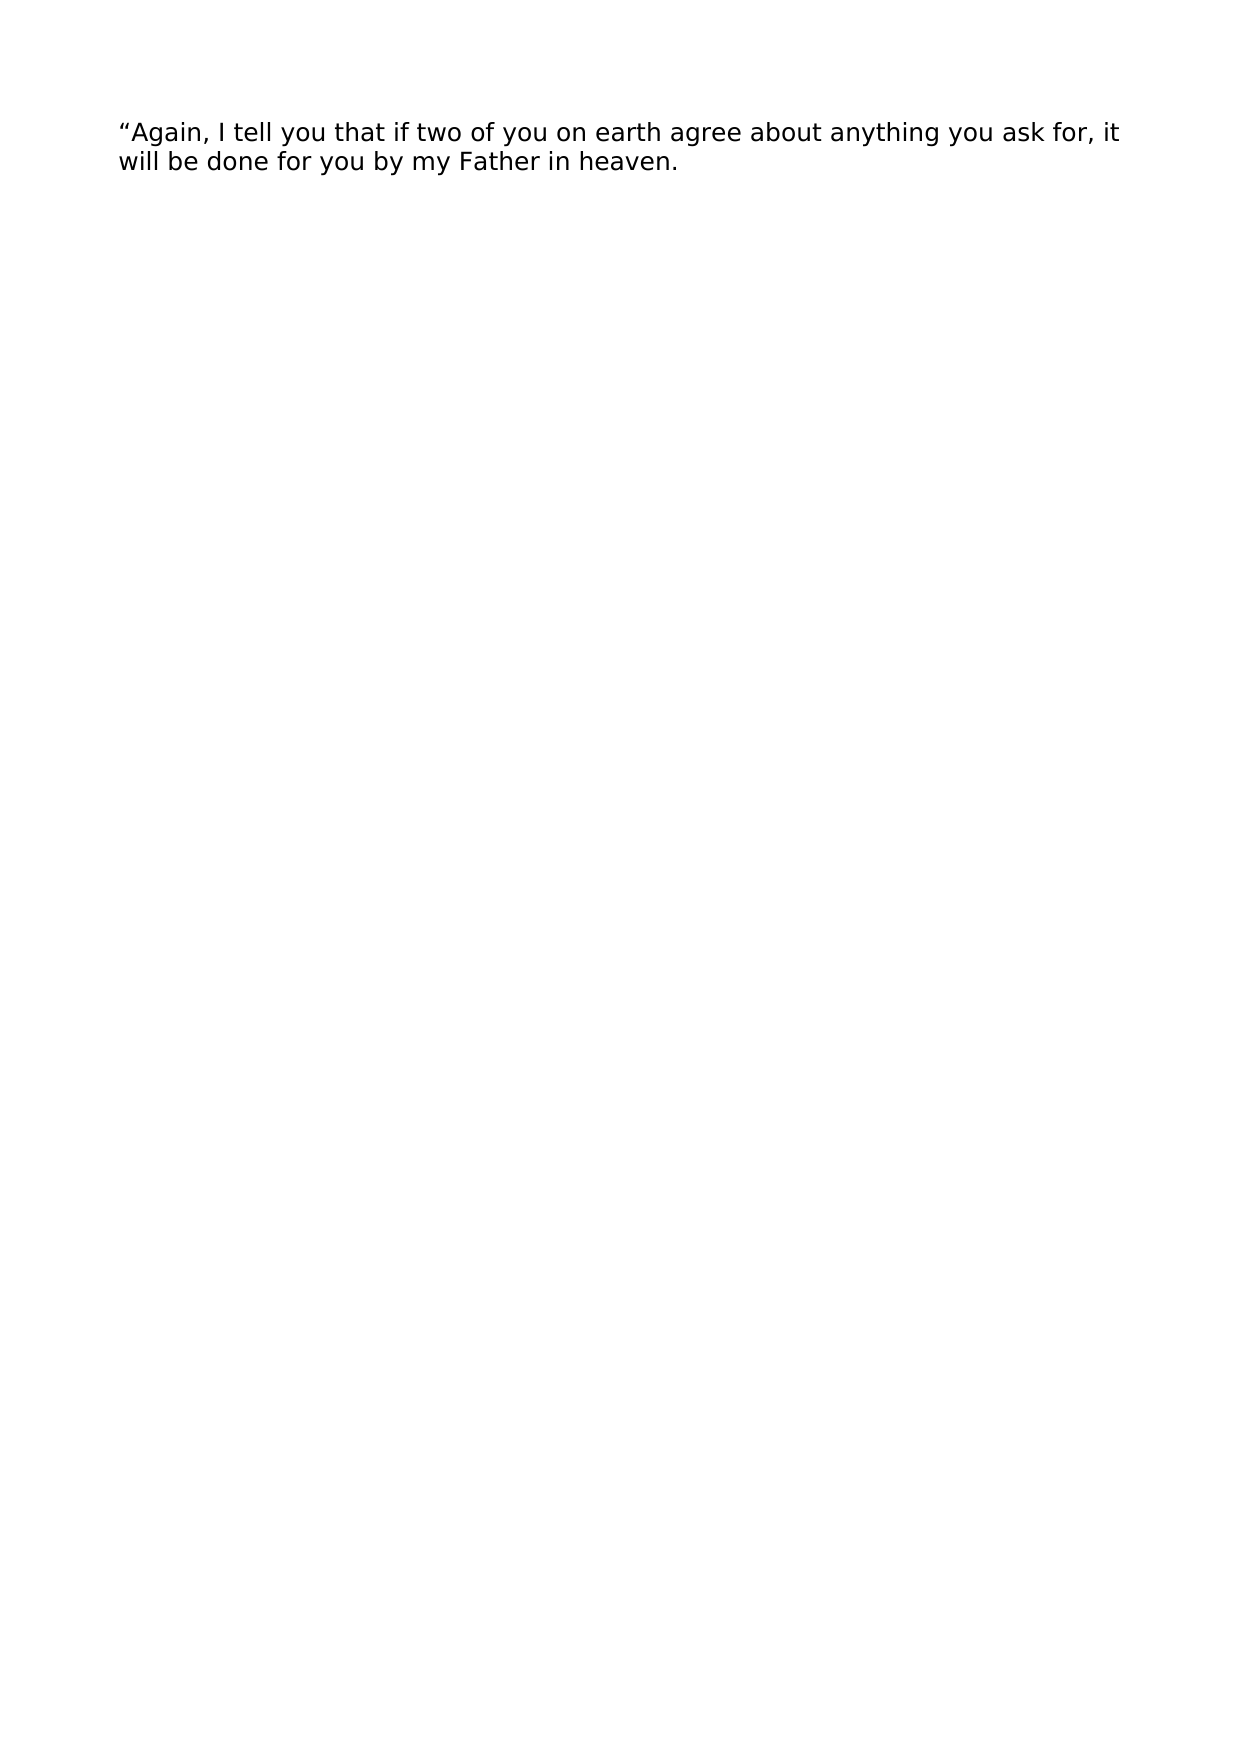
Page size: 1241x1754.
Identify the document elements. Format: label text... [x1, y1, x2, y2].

text “Again, I tell you that if two of you on earth agree about anything you ask for, it will be done for you by my Father in heaven. [118, 118, 1122, 176]
